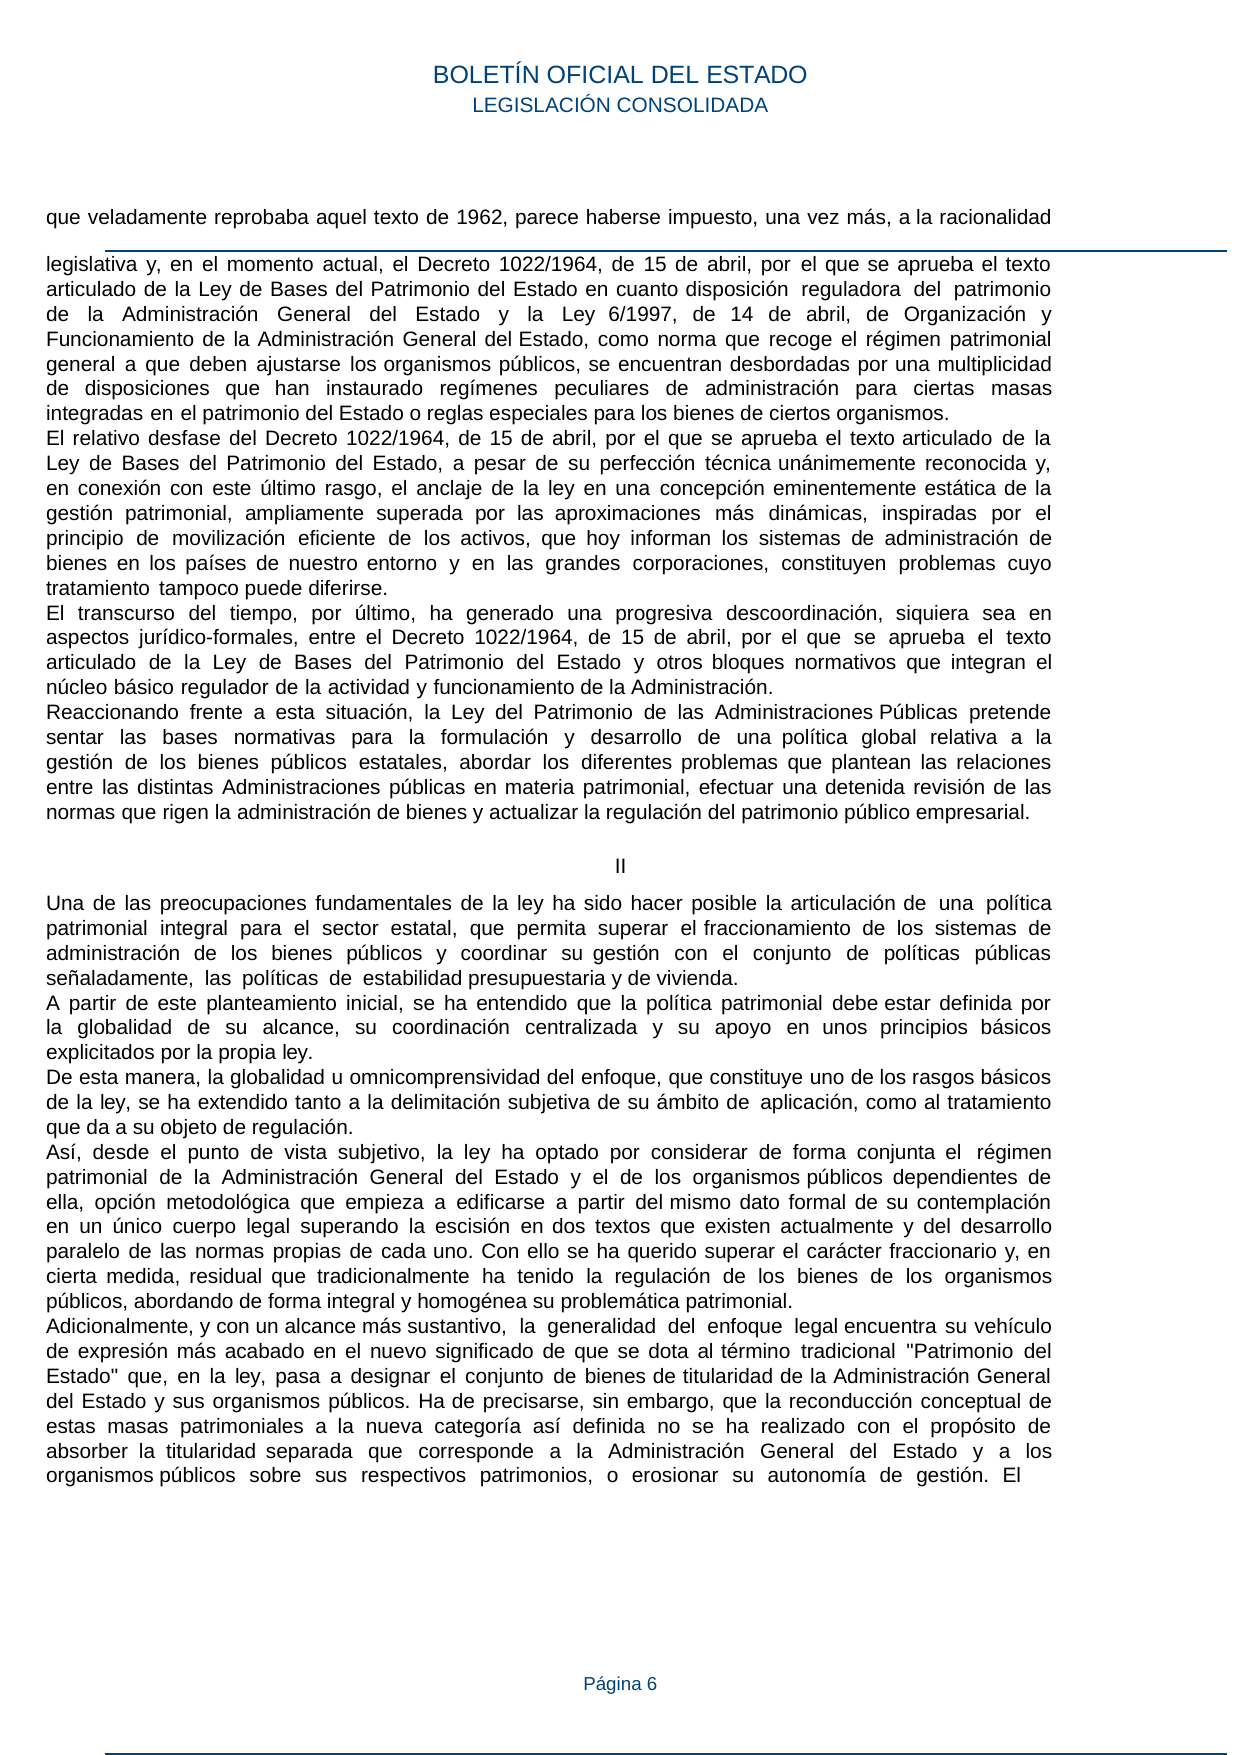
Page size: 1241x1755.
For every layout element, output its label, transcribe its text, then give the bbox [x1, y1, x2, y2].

text Reaccionando frente a esta situación, la Ley del Patrimonio de las Administraciones Públicas pretende sentar las bases normativas para la formulación y desarrollo de una política global relativa a la gestión de los bienes públicos estatales, abordar los diferentes problemas que plantean las relaciones entre las distintas Administraciones públicas en materia patrimonial, efectuar una detenida revisión de las normas que rigen la administración de bienes y actualizar la regulación del patrimonio público empresarial. [46, 700, 1052, 823]
text El relativo desfase del Decreto 1022/1964, de 15 de abril, por el que se aprueba el texto articulado de la Ley de Bases del Patrimonio del Estado, a pesar de su perfección técnica unánimemente reconocida y, en conexión con este último rasgo, el anclaje de la ley en una concepción eminentemente estática de la gestión patrimonial, ampliamente superada por las aproximaciones más dinámicas, inspiradas por el principio de movilización eficiente de los activos, que hoy informan los sistemas de administración de bienes en los países de nuestro entorno y en las grandes corporaciones, constituyen problemas cuyo tratamiento tampoco puede diferirse. [46, 426, 1052, 599]
text A partir de este planteamiento inicial, se ha entendido que la política patrimonial debe estar definida por la globalidad de su alcance, su coordinación centralizada y su apoyo en unos principios básicos explicitados por la propia ley. [46, 990, 1052, 1064]
text Así, desde el punto de vista subjetivo, la ley ha optado por considerar de forma conjunta el régimen patrimonial de la Administración General del Estado y el de los organismos públicos dependientes de ella, opción metodológica que empieza a edificarse a partir del mismo dato formal de su contemplación en un único cuerpo legal superando la escisión en dos textos que existen actualmente y del desarrollo paralelo de las normas propias de cada uno. Con ello se ha querido superar el carácter fraccionario y, en cierta medida, residual que tradicionalmente ha tenido la regulación de los bienes de los organismos públicos, abordando de forma integral y homogénea su problemática patrimonial. [46, 1140, 1052, 1313]
text El transcurso del tiempo, por último, ha generado una progresiva descoordinación, siquiera sea en aspectos jurídico-formales, entre el Decreto 1022/1964, de 15 de abril, por el que se aprueba el texto articulado de la Ley de Bases del Patrimonio del Estado y otros bloques normativos que integran el núcleo básico regulador de la actividad y funcionamiento de la Administración. [46, 600, 1052, 699]
text II [46, 854, 1195, 878]
text que veladamente reprobaba aquel texto de 1962, parece haberse impuesto, una vez más, a la racionalidad legislativa y, en el momento actual, el Decreto 1022/1964, de 15 de abril, por el que se aprueba el texto articulado de la Ley de Bases del Patrimonio del Estado en cuanto disposición reguladora del patrimonio de la Administración General del Estado y la Ley 6/1997, de 14 de abril, de Organización y Funcionamiento de la Administración General del Estado, como norma que recoge el régimen patrimonial general a que deben ajustarse los organismos públicos, se encuentran desbordadas por una multiplicidad de disposiciones que han instaurado regímenes peculiares de administración para ciertas masas integradas en el patrimonio del Estado o reglas especiales para los bienes de ciertos organismos. [46, 205, 1052, 425]
text Una de las preocupaciones fundamentales de la ley ha sido hacer posible la articulación de una política patrimonial integral para el sector estatal, que permita superar el fraccionamiento de los sistemas de administración de los bienes públicos y coordinar su gestión con el conjunto de políticas públicas señaladamente, las políticas de estabilidad presupuestaria y de vivienda. [46, 891, 1052, 989]
text De esta manera, la globalidad u omnicomprensividad del enfoque, que constituye uno de los rasgos básicos de la ley, se ha extendido tanto a la delimitación subjetiva de su ámbito de aplicación, como al tratamiento que da a su objeto de regulación. [46, 1065, 1052, 1139]
text Adicionalmente, y con un alcance más sustantivo, la generalidad del enfoque legal encuentra su vehículo de expresión más acabado en el nuevo significado de que se dota al término tradicional "Patrimonio del Estado" que, en la ley, pasa a designar el conjunto de bienes de titularidad de la Administración General del Estado y sus organismos públicos. Ha de precisarse, sin embargo, que la reconducción conceptual de estas masas patrimoniales a la nueva categoría así definida no se ha realizado con el propósito de absorber la titularidad separada que corresponde a la Administración General del Estado y a los organismos públicos sobre sus respectivos patrimonios, o erosionar su autonomía de gestión. El [46, 1314, 1052, 1487]
